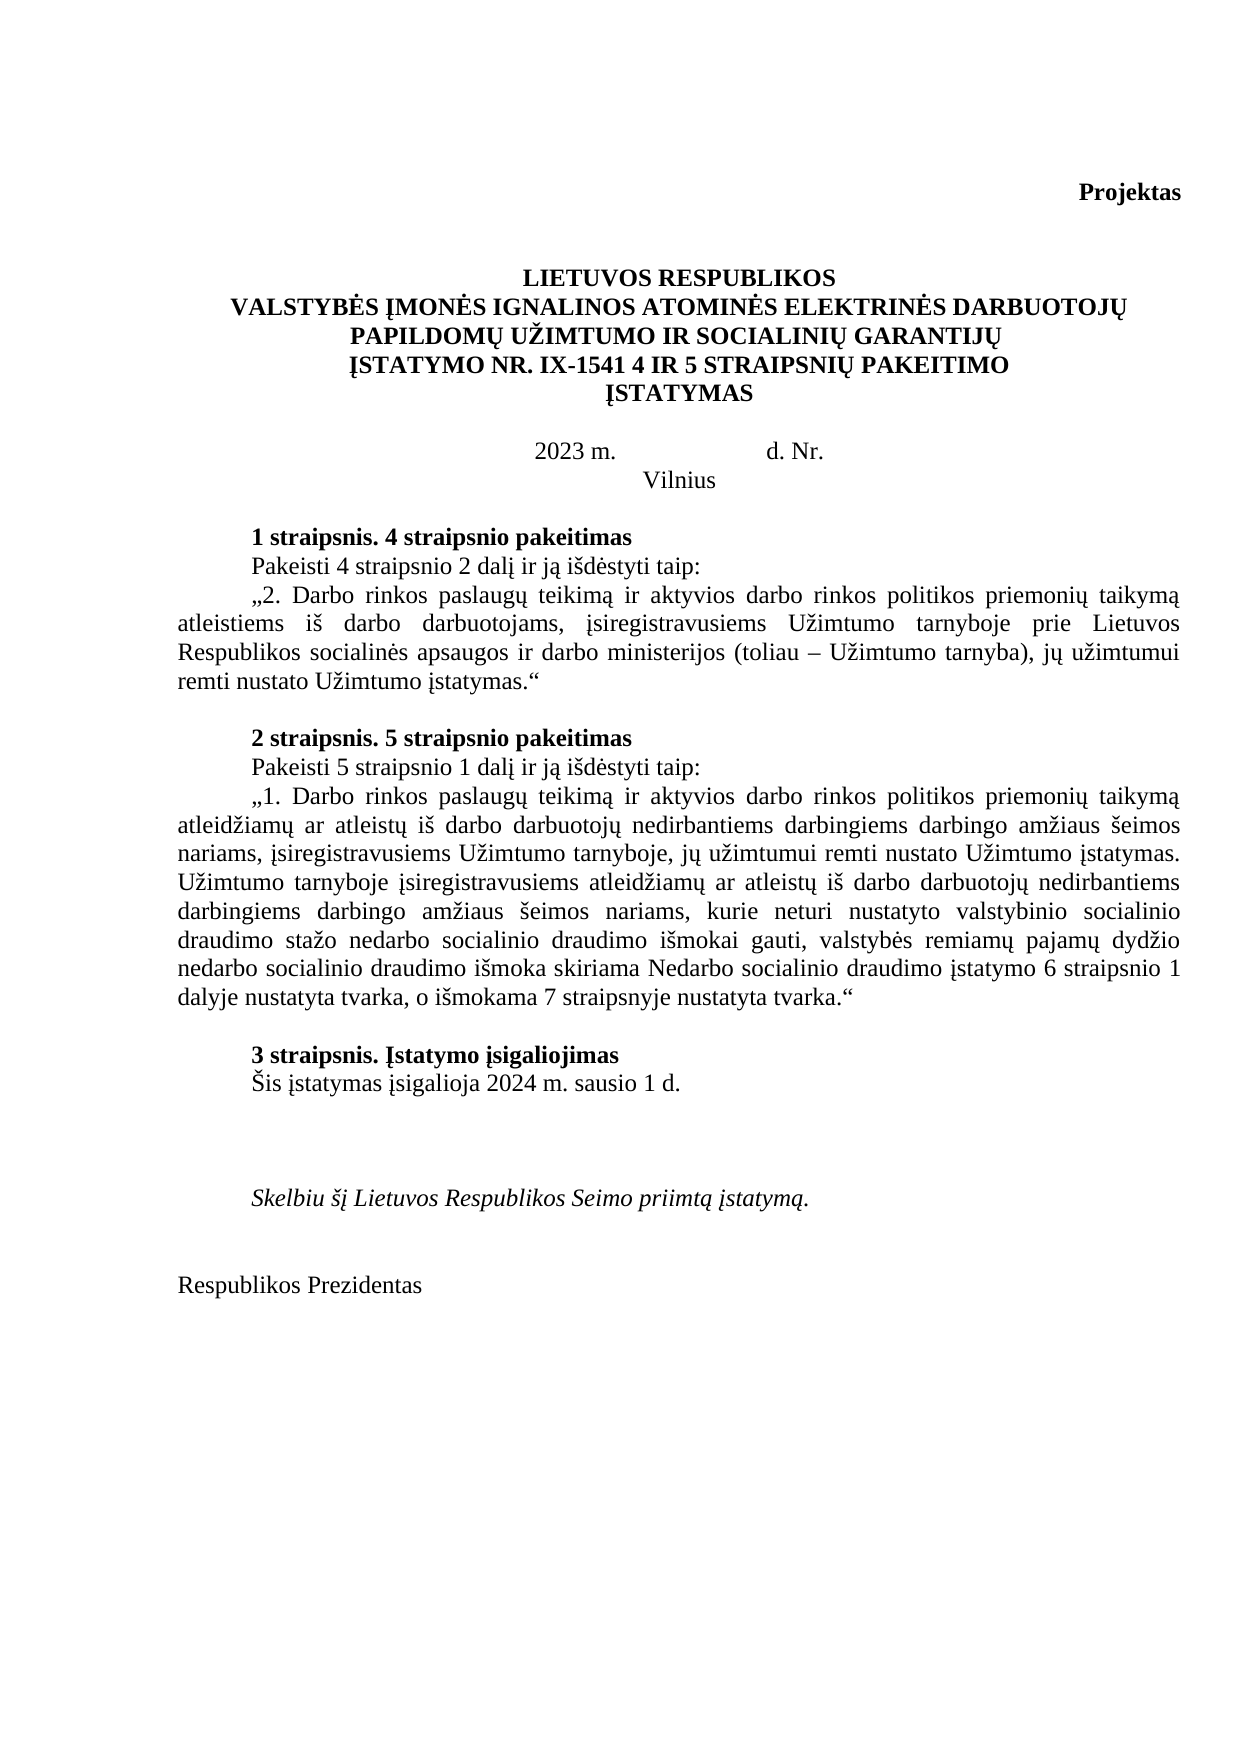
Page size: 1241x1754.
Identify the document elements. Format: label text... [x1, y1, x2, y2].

text įstatymas [177, 378, 1181, 407]
text Šis įstatymas įsigalioja 2024 m. sausio 1 d. [177, 1068, 1181, 1097]
text „2. Darbo rinkos paslaugų teikimą ir aktyvios darbo rinkos politikos priemonių taikymą atleistiems iš darbo darbuotojams, įsiregistravusiems Užimtumo tarnyboje prie Lietuvos Respublikos socialinės apsaugos ir darbo ministerijos (toliau – Užimtumo tarnyba), jų užimtumui remti nustato Užimtumo įstatymas.“ [177, 580, 1181, 695]
text 3 straipsnis. Įstatymo įsigaliojimas [177, 1040, 1181, 1068]
text 2 straipsnis. 5 straipsnio pakeitimas [177, 723, 1181, 752]
text 2023 m. d. Nr. [177, 436, 1181, 465]
text 1 straipsnis. 4 straipsnio pakeitimas [177, 522, 1181, 551]
text VALSTYBĖS ĮMONĖS IGNALINOS ATOMINĖS ELEKTRINĖS DARBUOTOJŲ PAPILDOMŲ UŽIMTUMO IR SOCIALINIŲ GARANTIJŲ [177, 292, 1181, 350]
text Pakeisti 4 straipsnio 2 dalį ir ją išdėstyti taip: [177, 551, 1181, 580]
text LIETUVOS RESPUBLIKOS [177, 263, 1181, 292]
text Projektas [177, 177, 1181, 206]
text Pakeisti 5 straipsnio 1 dalį ir ją išdėstyti taip: [177, 752, 1181, 781]
text ĮSTATYMo Nr. IX-1541 4 ir 5 straipsnių pakeitimo [177, 350, 1181, 378]
text „1. Darbo rinkos paslaugų teikimą ir aktyvios darbo rinkos politikos priemonių taikymą atleidžiamų ar atleistų iš darbo darbuotojų nedirbantiems darbingiems darbingo amžiaus šeimos nariams, įsiregistravusiems Užimtumo tarnyboje, jų užimtumui remti nustato Užimtumo įstatymas. Užimtumo tarnyboje įsiregistravusiems atleidžiamų ar atleistų iš darbo darbuotojų nedirbantiems darbingiems darbingo amžiaus šeimos nariams, kurie neturi nustatyto valstybinio socialinio draudimo stažo nedarbo socialinio draudimo išmokai gauti, valstybės remiamų pajamų dydžio nedarbo socialinio draudimo išmoka skiriama Nedarbo socialinio draudimo įstatymo 6 straipsnio 1 dalyje nustatyta tvarka, o išmokama 7 straipsnyje nustatyta tvarka.“ [177, 781, 1181, 1011]
text Skelbiu šį Lietuvos Respublikos Seimo priimtą įstatymą. [177, 1183, 1181, 1212]
text Respublikos Prezidentas [177, 1270, 1181, 1298]
text Vilnius [177, 465, 1181, 493]
